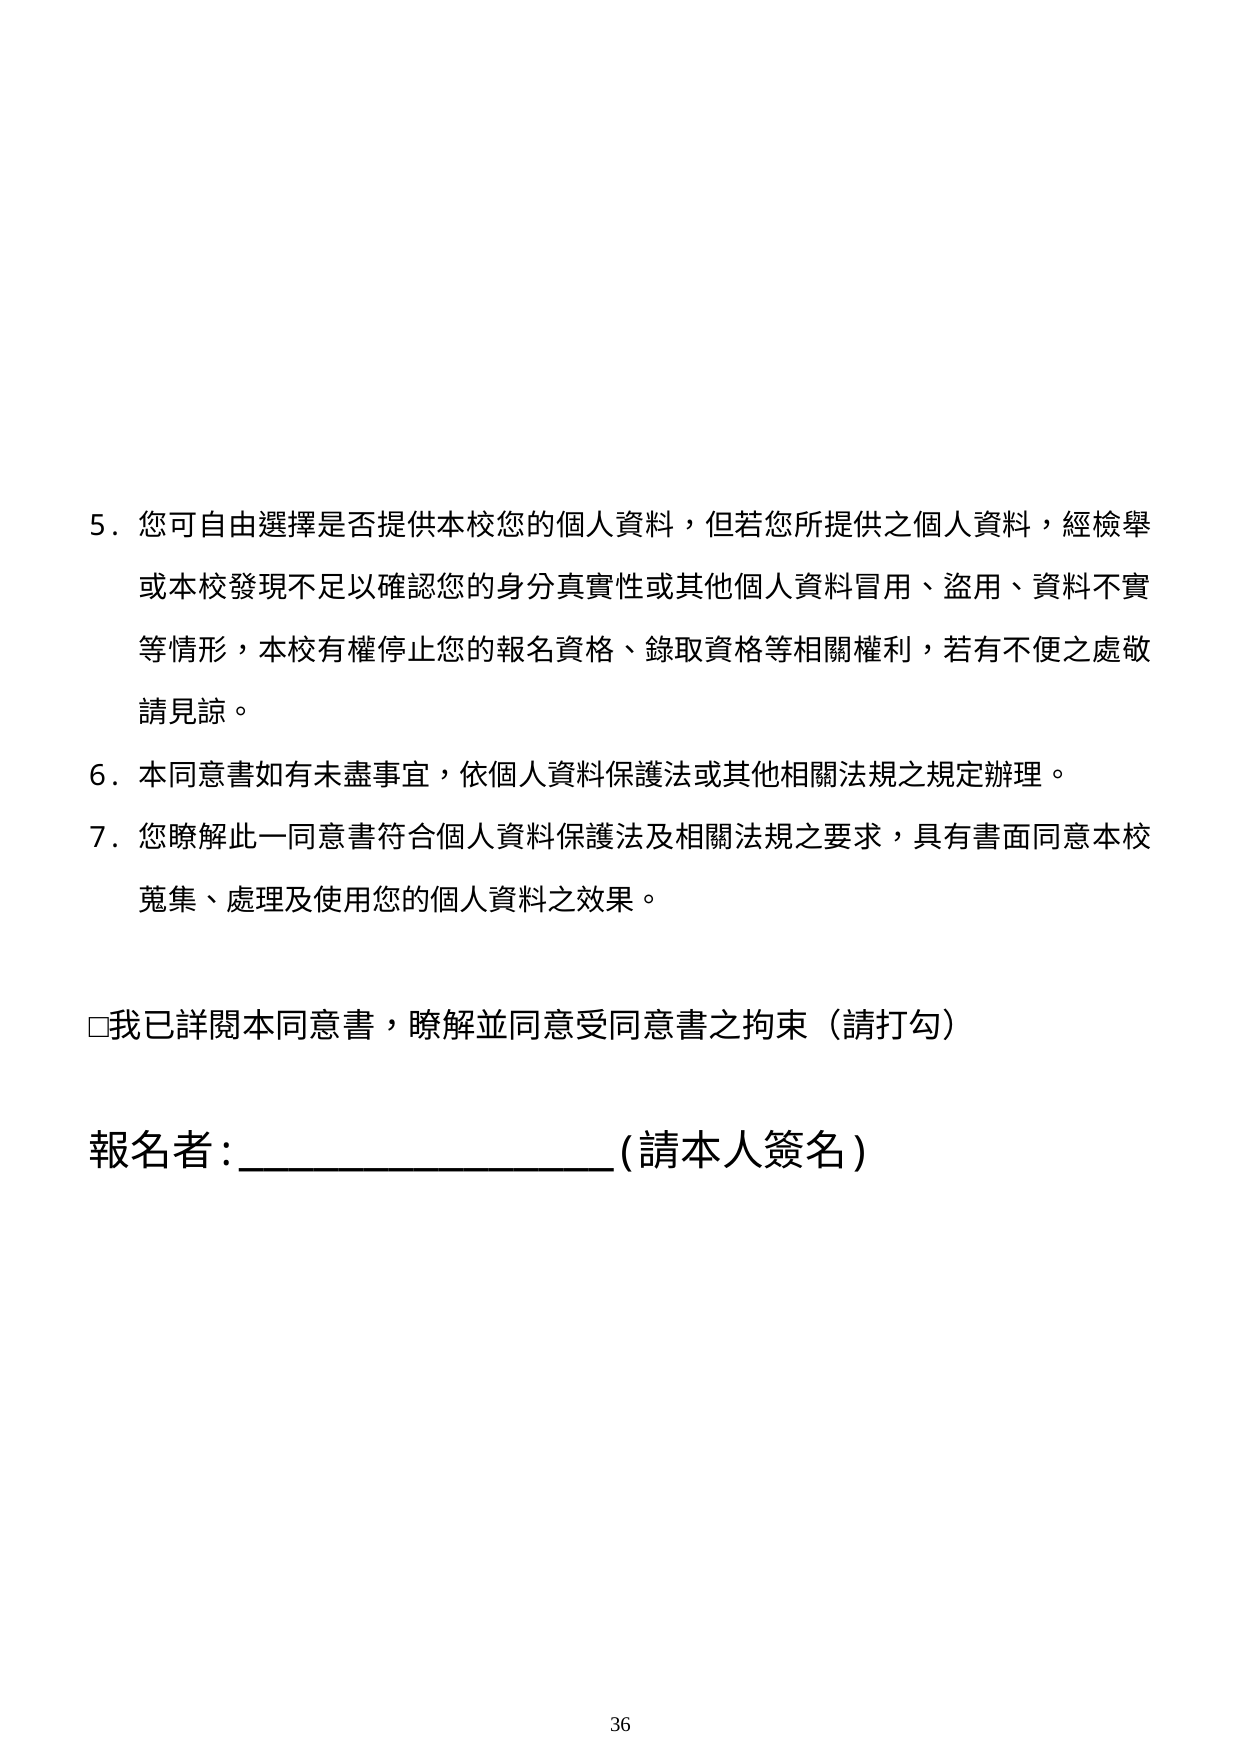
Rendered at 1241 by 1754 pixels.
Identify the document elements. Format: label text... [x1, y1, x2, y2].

text 報名者:_______________(請本人簽名) [89, 1106, 1152, 1168]
list 您瞭解此一同意書符合個人資料保護法及相關法規之要求，具有書面同意本校蒐集、處理及使用您的個人資料之效果。 [89, 793, 1152, 918]
list 您可自由選擇是否提供本校您的個人資料，但若您所提供之個人資料，經檢舉或本校發現不足以確認您的身分真實性或其他個人資料冒用、盜用、資料不實等情形，本校有權停止您的報名資格、錄取資格等相關權利，若有不便之處敬請見諒。 [89, 481, 1152, 731]
text □我已詳閱本同意書，瞭解並同意受同意書之拘束（請打勾） [89, 981, 1152, 1043]
list 本同意書如有未盡事宜，依個人資料保護法或其他相關法規之規定辦理。 [89, 731, 1152, 793]
